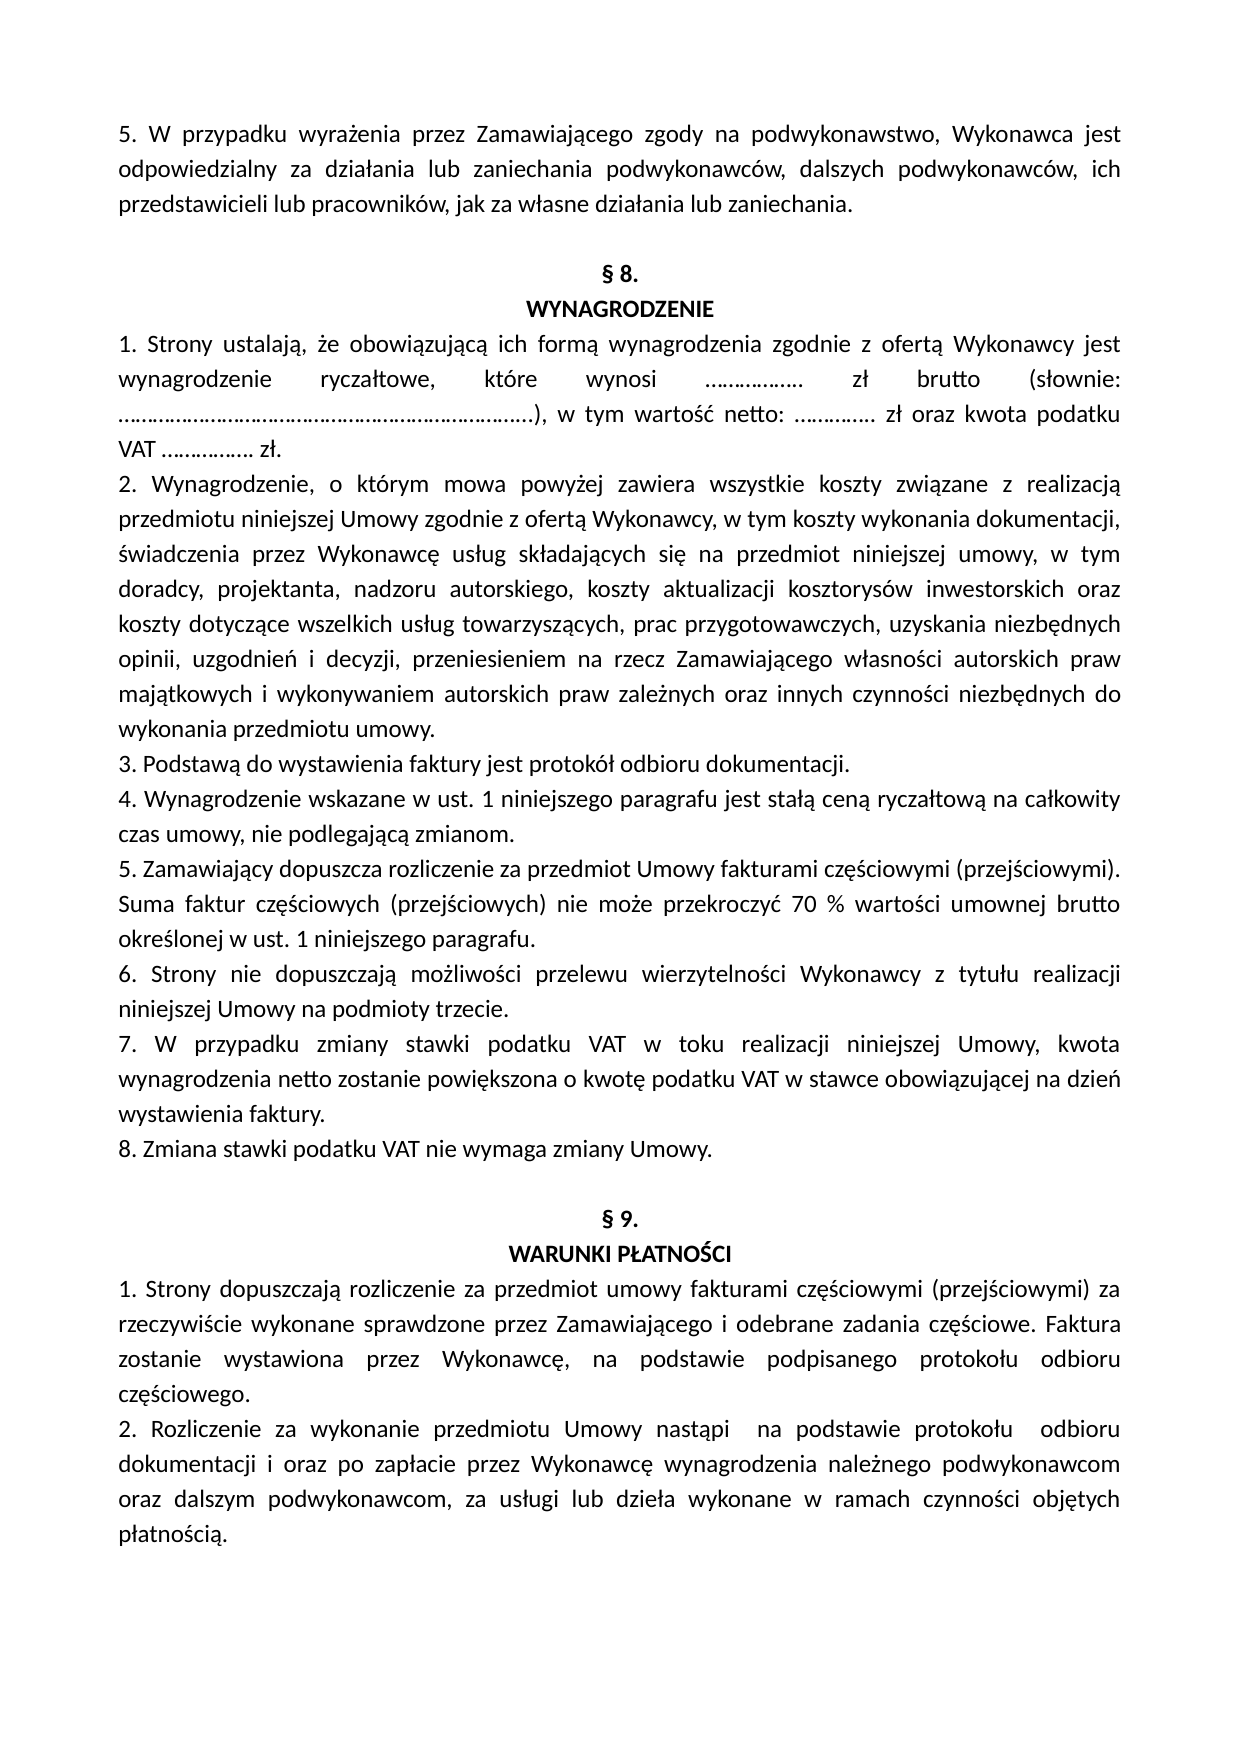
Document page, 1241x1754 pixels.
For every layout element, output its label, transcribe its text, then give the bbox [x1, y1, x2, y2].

text § 8. [118, 258, 1122, 289]
list 1. Strony ustalają, że obowiązującą ich formą wynagrodzenia zgodnie z ofertą Wykonawcy jest wynagrodzenie ryczałtowe, które wynosi …………….. zł brutto (słownie: ……………………………………………………………...), w tym wartość netto: ………….. zł oraz kwota podatku VAT ……………. zł. [118, 328, 1122, 464]
text WYNAGRODZENIE [118, 293, 1122, 324]
list 5. W przypadku wyrażenia przez Zamawiającego zgody na podwykonawstwo, Wykonawca jest odpowiedzialny za działania lub zaniechania podwykonawców, dalszych podwykonawców, ich przedstawicieli lub pracowników, jak za własne działania lub zaniechania. [118, 118, 1122, 219]
text 2. Rozliczenie za wykonanie przedmiotu Umowy nastąpi na podstawie protokołu odbioru dokumentacji i oraz po zapłacie przez Wykonawcę wynagrodzenia należnego podwykonawcom oraz dalszym podwykonawcom, za usługi lub dzieła wykonane w ramach czynności objętych płatnością. [118, 1413, 1122, 1549]
list 8. Zmiana stawki podatku VAT nie wymaga zmiany Umowy. [118, 1133, 1122, 1164]
list 4. Wynagrodzenie wskazane w ust. 1 niniejszego paragrafu jest stałą ceną ryczałtową na całkowity czas umowy, nie podlegającą zmianom. [118, 783, 1122, 849]
text 1. Strony dopuszczają rozliczenie za przedmiot umowy fakturami częściowymi (przejściowymi) za rzeczywiście wykonane sprawdzone przez Zamawiającego i odebrane zadania częściowe. Faktura zostanie wystawiona przez Wykonawcę, na podstawie podpisanego protokołu odbioru częściowego. [118, 1273, 1122, 1409]
text WARUNKI PŁATNOŚCI [118, 1238, 1122, 1269]
text § 9. [118, 1203, 1122, 1234]
list 2. Wynagrodzenie, o którym mowa powyżej zawiera wszystkie koszty związane z realizacją przedmiotu niniejszej Umowy zgodnie z ofertą Wykonawcy, w tym koszty wykonania dokumentacji, świadczenia przez Wykonawcę usług składających się na przedmiot niniejszej umowy, w tym doradcy, projektanta, nadzoru autorskiego, koszty aktualizacji kosztorysów inwestorskich oraz koszty dotyczące wszelkich usług towarzyszących, prac przygotowawczych, uzyskania niezbędnych opinii, uzgodnień i decyzji, przeniesieniem na rzecz Zamawiającego własności autorskich praw majątkowych i wykonywaniem autorskich praw zależnych oraz innych czynności niezbędnych do wykonania przedmiotu umowy. [118, 468, 1122, 744]
list 7. W przypadku zmiany stawki podatku VAT w toku realizacji niniejszej Umowy, kwota wynagrodzenia netto zostanie powiększona o kwotę podatku VAT w stawce obowiązującej na dzień wystawienia faktury. [118, 1028, 1122, 1129]
list 6. Strony nie dopuszczają możliwości przelewu wierzytelności Wykonawcy z tytułu realizacji niniejszej Umowy na podmioty trzecie. [118, 958, 1122, 1024]
list 3. Podstawą do wystawienia faktury jest protokół odbioru dokumentacji. [118, 748, 1122, 779]
list 5. Zamawiający dopuszcza rozliczenie za przedmiot Umowy fakturami częściowymi (przejściowymi). Suma faktur częściowych (przejściowych) nie może przekroczyć 70 % wartości umownej brutto określonej w ust. 1 niniejszego paragrafu. [118, 853, 1122, 954]
